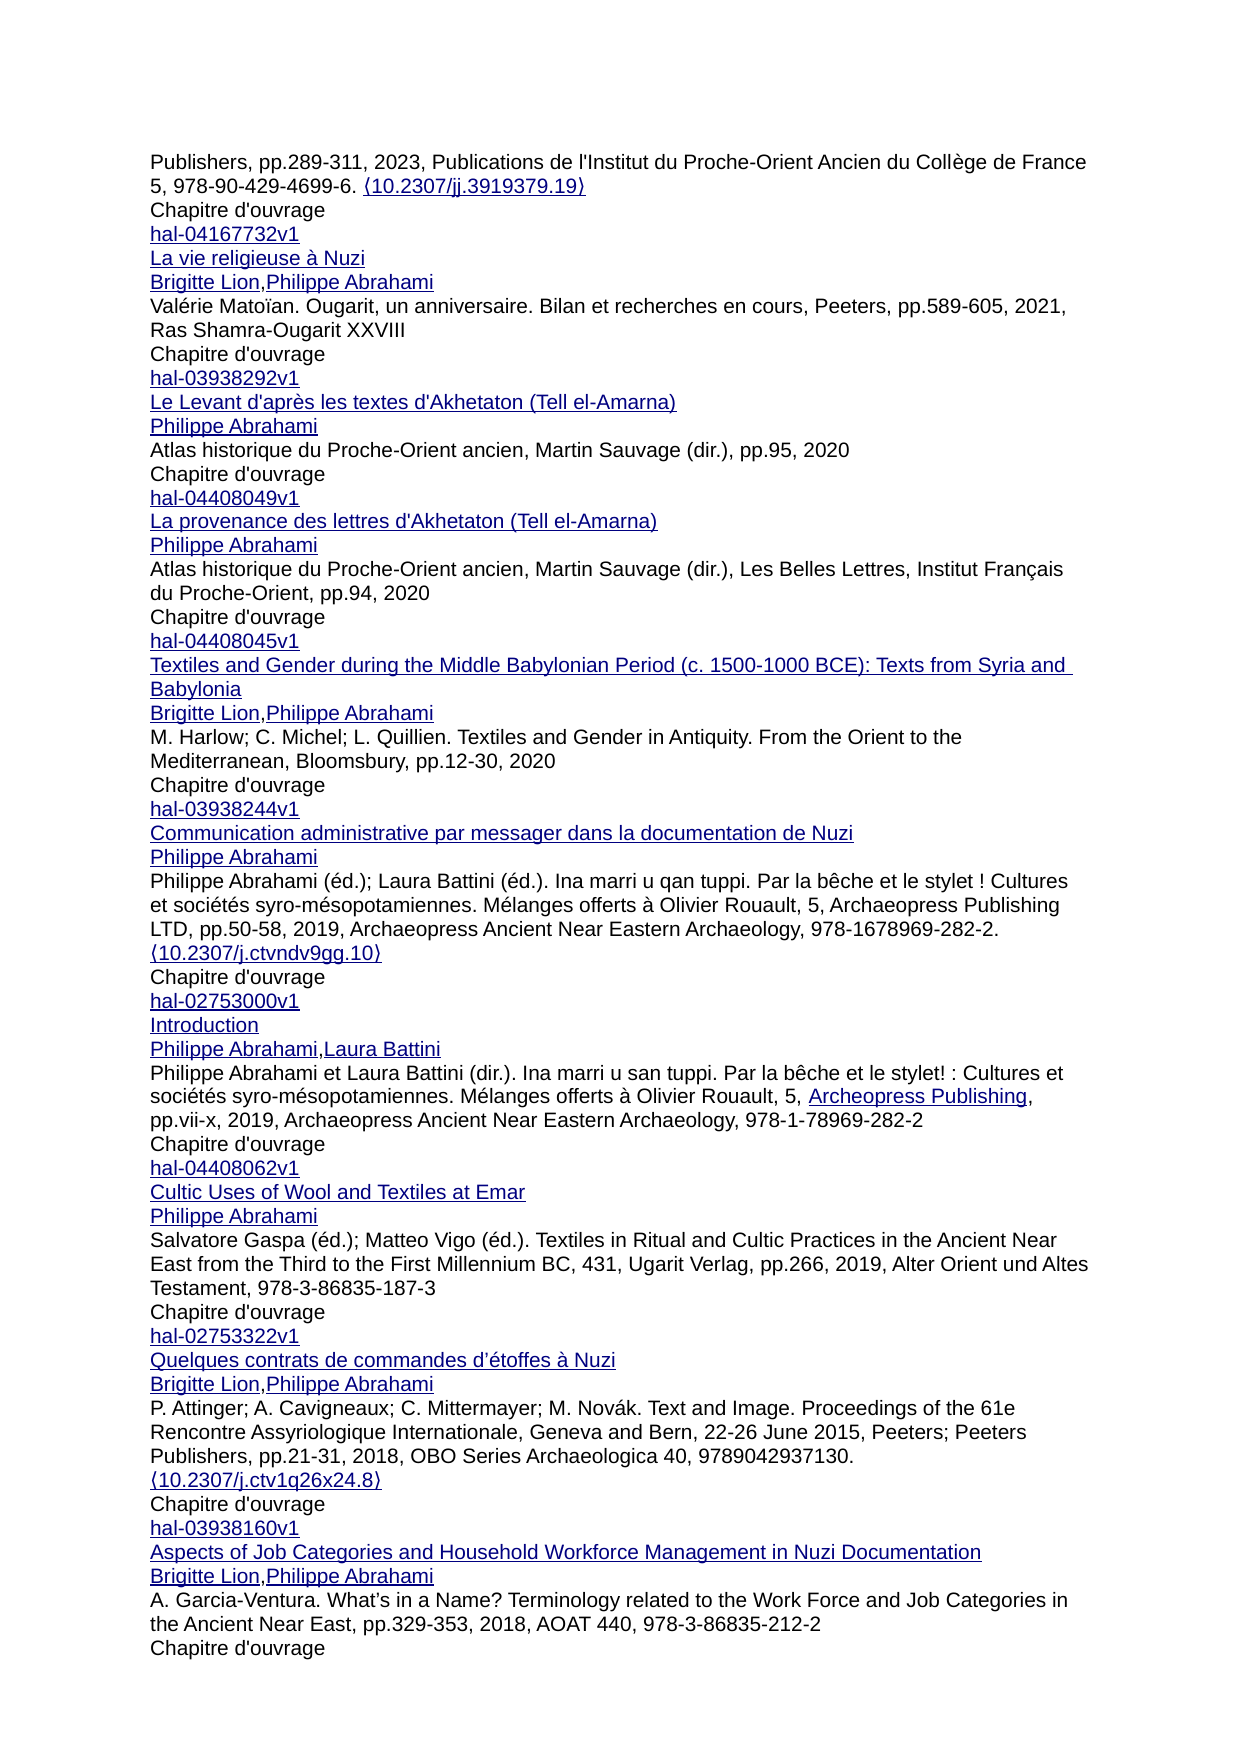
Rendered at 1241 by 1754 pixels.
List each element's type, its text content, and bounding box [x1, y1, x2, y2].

table_cell La vie religieuse à Nuzi Brigitte Lion,Philippe Abrahami Valérie Matoïan. Ougarit, un anniversaire. Bilan et recherches en cours, Peeters, pp.589-605, 2021, Ras Shamra-Ougarit XXVIII Chapitre d'ouvrage hal-03938292v1 [150, 246, 1090, 389]
table_cell Textiles and Gender during the Middle Babylonian Period (c. 1500-1000 BCE): Texts from Syria and Babylonia Brigitte Lion,Philippe Abrahami M. Harlow; C. Michel; L. Quillien. Textiles and Gender in Antiquity. From the Orient to the Mediterranean, Bloomsbury, pp.12-30, 2020 Chapitre d'ouvrage hal-03938244v1 [150, 653, 1090, 821]
table_cell Aspects of Job Categories and Household Workforce Management in Nuzi Documentation Brigitte Lion,Philippe Abrahami A. Garcia-Ventura. What’s in a Name? Terminology related to the Work Force and Job Categories in the Ancient Near East, pp.329-353, 2018, AOAT 440, 978-3-86835-212-2 Chapitre d'ouvrage [150, 1540, 1090, 1659]
table_cell Publishers, pp.289-311, 2023, Publications de l'Institut du Proche-Orient Ancien du Collège de France 5, 978-90-429-4699-6. ⟨10.2307/jj.3919379.19⟩ Chapitre d'ouvrage hal-04167732v1 [150, 150, 1090, 246]
table_cell Cultic Uses of Wool and Textiles at Emar Philippe Abrahami Salvatore Gaspa (éd.); Matteo Vigo (éd.). Textiles in Ritual and Cultic Practices in the Ancient Near East from the Third to the First Millennium BC, 431, Ugarit Verlag, pp.266, 2019, Alter Orient und Altes Testament, 978-3-86835-187-3 Chapitre d'ouvrage hal-02753322v1 [150, 1180, 1090, 1348]
table_cell La provenance des lettres d'Akhetaton (Tell el-Amarna) Philippe Abrahami Atlas historique du Proche-Orient ancien, Martin Sauvage (dir.), Les Belles Lettres, Institut Français du Proche-Orient, pp.94, 2020 Chapitre d'ouvrage hal-04408045v1 [150, 509, 1090, 653]
table_cell Communication administrative par messager dans la documentation de Nuzi Philippe Abrahami Philippe Abrahami (éd.); Laura Battini (éd.). Ina marri u qan tuppi. Par la bêche et le stylet ! Cultures et sociétés syro-mésopotamiennes. Mélanges offerts à Olivier Rouault, 5, Archaeopress Publishing LTD, pp.50-58, 2019, Archaeopress Ancient Near Eastern Archaeology, 978-1678969-282-2. ⟨10.2307/j.ctvndv9gg.10⟩ Chapitre d'ouvrage hal-02753000v1 [150, 821, 1090, 1012]
table_cell Le Levant d'après les textes d'Akhetaton (Tell el-Amarna) Philippe Abrahami Atlas historique du Proche-Orient ancien, Martin Sauvage (dir.), pp.95, 2020 Chapitre d'ouvrage hal-04408049v1 [150, 390, 1090, 509]
table_cell Introduction Philippe Abrahami,Laura Battini Philippe Abrahami et Laura Battini (dir.). Ina marri u san tuppi. Par la bêche et le stylet! : Cultures et sociétés syro-mésopotamiennes. Mélanges offerts à Olivier Rouault, 5, Archeopress Publishing, pp.vii-x, 2019, Archaeopress Ancient Near Eastern Archaeology, 978-1-78969-282-2 Chapitre d'ouvrage hal-04408062v1 [150, 1013, 1090, 1180]
table_cell Quelques contrats de commandes d’étoffes à Nuzi Brigitte Lion,Philippe Abrahami P. Attinger; A. Cavigneaux; C. Mittermayer; M. Novák. Text and Image. Proceedings of the 61e Rencontre Assyriologique Internationale, Geneva and Bern, 22-26 June 2015, Peeters; Peeters Publishers, pp.21-31, 2018, OBO Series Archaeologica 40, 9789042937130. ⟨10.2307/j.ctv1q26x24.8⟩ Chapitre d'ouvrage hal-03938160v1 [150, 1348, 1090, 1539]
